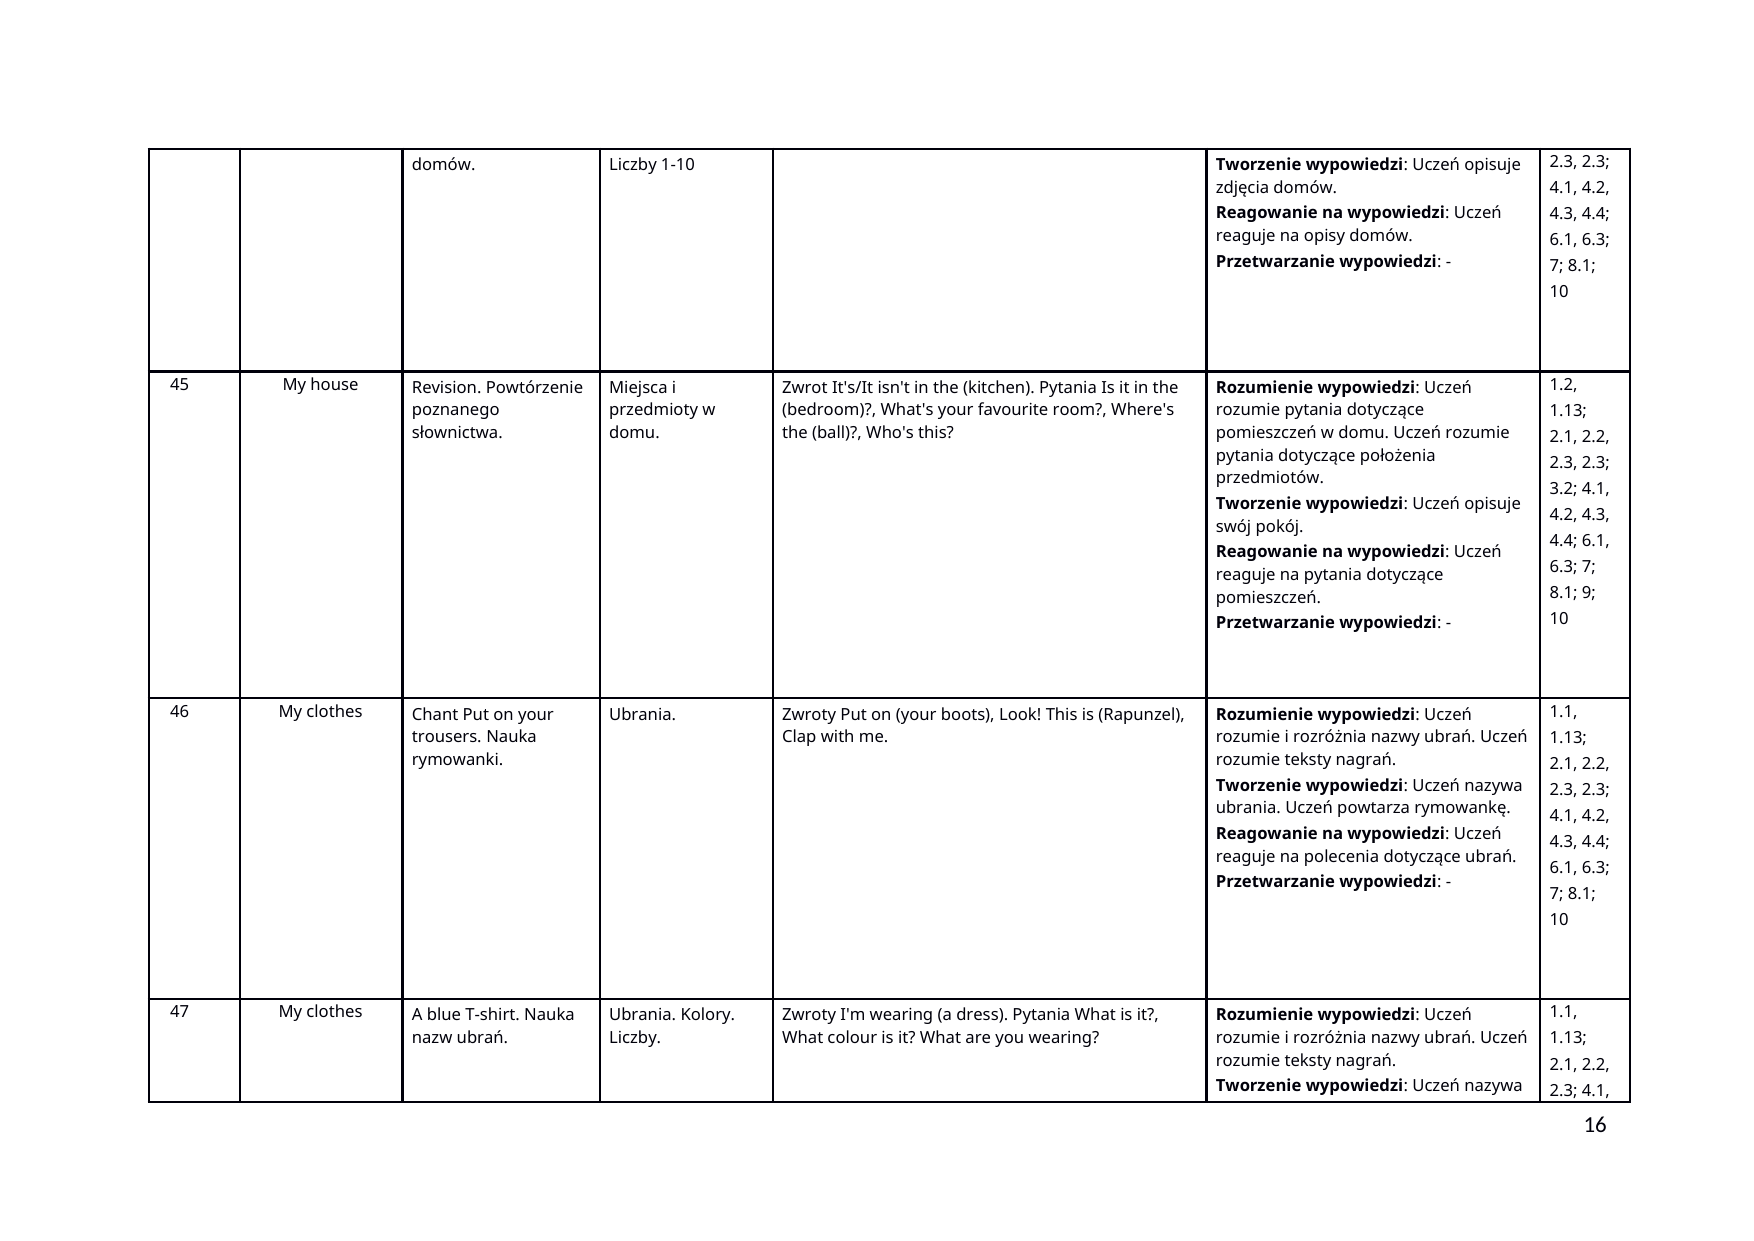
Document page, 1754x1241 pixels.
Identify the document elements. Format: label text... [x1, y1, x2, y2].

table_cell 1.2, 1.13; 2.1, 2.2, 2.3, 2.3; 3.2; 4.1, 4.2, 4.3, 4.4; 6.1, 6.3; 7; 8.1; 9; 10 [1541, 373, 1629, 697]
table_cell Chant Put on your trousers. Nauka rymowanki. [404, 699, 599, 998]
table_cell [774, 150, 1205, 370]
table_cell A blue T-shirt. Nauka nazw ubrań. [404, 1000, 599, 1101]
table_cell My house [241, 373, 401, 697]
table_cell Zwrot It's/It isn't in the (kitchen). Pytania Is it in the (bedroom)?, What's your favourite room?, Where's the (ball)?, Who's this? [774, 373, 1205, 697]
table_cell Zwroty Put on (your boots), Look! This is (Rapunzel), Clap with me. [774, 699, 1205, 998]
table_cell 1.1, 1.13; 2.1, 2.2, 2.3; 4.1, [1541, 1000, 1629, 1101]
table_cell domów. [404, 150, 599, 370]
table_cell Ubrania. [601, 699, 772, 998]
table_cell Miejsca i przedmioty w domu. [601, 373, 772, 697]
table_cell Tworzenie wypowiedzi: Uczeń opisuje zdjęcia domów. Reagowanie na wypowiedzi: Uczeń reaguje na opisy domów. Przetwarzanie wypowiedzi: - [1208, 150, 1539, 370]
table_cell 45 [150, 373, 239, 697]
table_cell 47 [150, 1000, 239, 1101]
table_cell Ubrania. Kolory. Liczby. [601, 1000, 772, 1101]
table_cell [241, 150, 401, 370]
table_cell Rozumienie wypowiedzi: Uczeń rozumie i rozróżnia nazwy ubrań. Uczeń rozumie teksty nagrań. Tworzenie wypowiedzi: Uczeń nazywa ubrania. Uczeń powtarza rymowankę. Reagowanie na wypowiedzi: Uczeń reaguje na polecenia dotyczące ubrań. Przetwarzanie wypowiedzi: - [1208, 699, 1539, 998]
table_cell Rozumienie wypowiedzi: Uczeń rozumie pytania dotyczące pomieszczeń w domu. Uczeń rozumie pytania dotyczące położenia przedmiotów. Tworzenie wypowiedzi: Uczeń opisuje swój pokój. Reagowanie na wypowiedzi: Uczeń reaguje na pytania dotyczące pomieszczeń. Przetwarzanie wypowiedzi: - [1208, 373, 1539, 697]
table_cell Rozumienie wypowiedzi: Uczeń rozumie i rozróżnia nazwy ubrań. Uczeń rozumie teksty nagrań. Tworzenie wypowiedzi: Uczeń nazywa [1208, 1000, 1539, 1101]
table_cell 1.1, 1.13; 2.1, 2.2, 2.3, 2.3; 4.1, 4.2, 4.3, 4.4; 6.1, 6.3; 7; 8.1; 10 [1541, 699, 1629, 998]
table_cell My clothes [241, 1000, 401, 1101]
table_cell My clothes [241, 699, 401, 998]
table_cell Revision. Powtórzenie poznanego słownictwa. [404, 373, 599, 697]
table_cell 2.3, 2.3; 4.1, 4.2, 4.3, 4.4; 6.1, 6.3; 7; 8.1; 10 [1541, 150, 1629, 370]
table_cell Zwroty I'm wearing (a dress). Pytania What is it?, What colour is it? What are you wearing? [774, 1000, 1205, 1101]
table_cell Liczby 1-10 [601, 150, 772, 370]
table_cell [150, 150, 239, 370]
table_cell 46 [150, 699, 239, 998]
